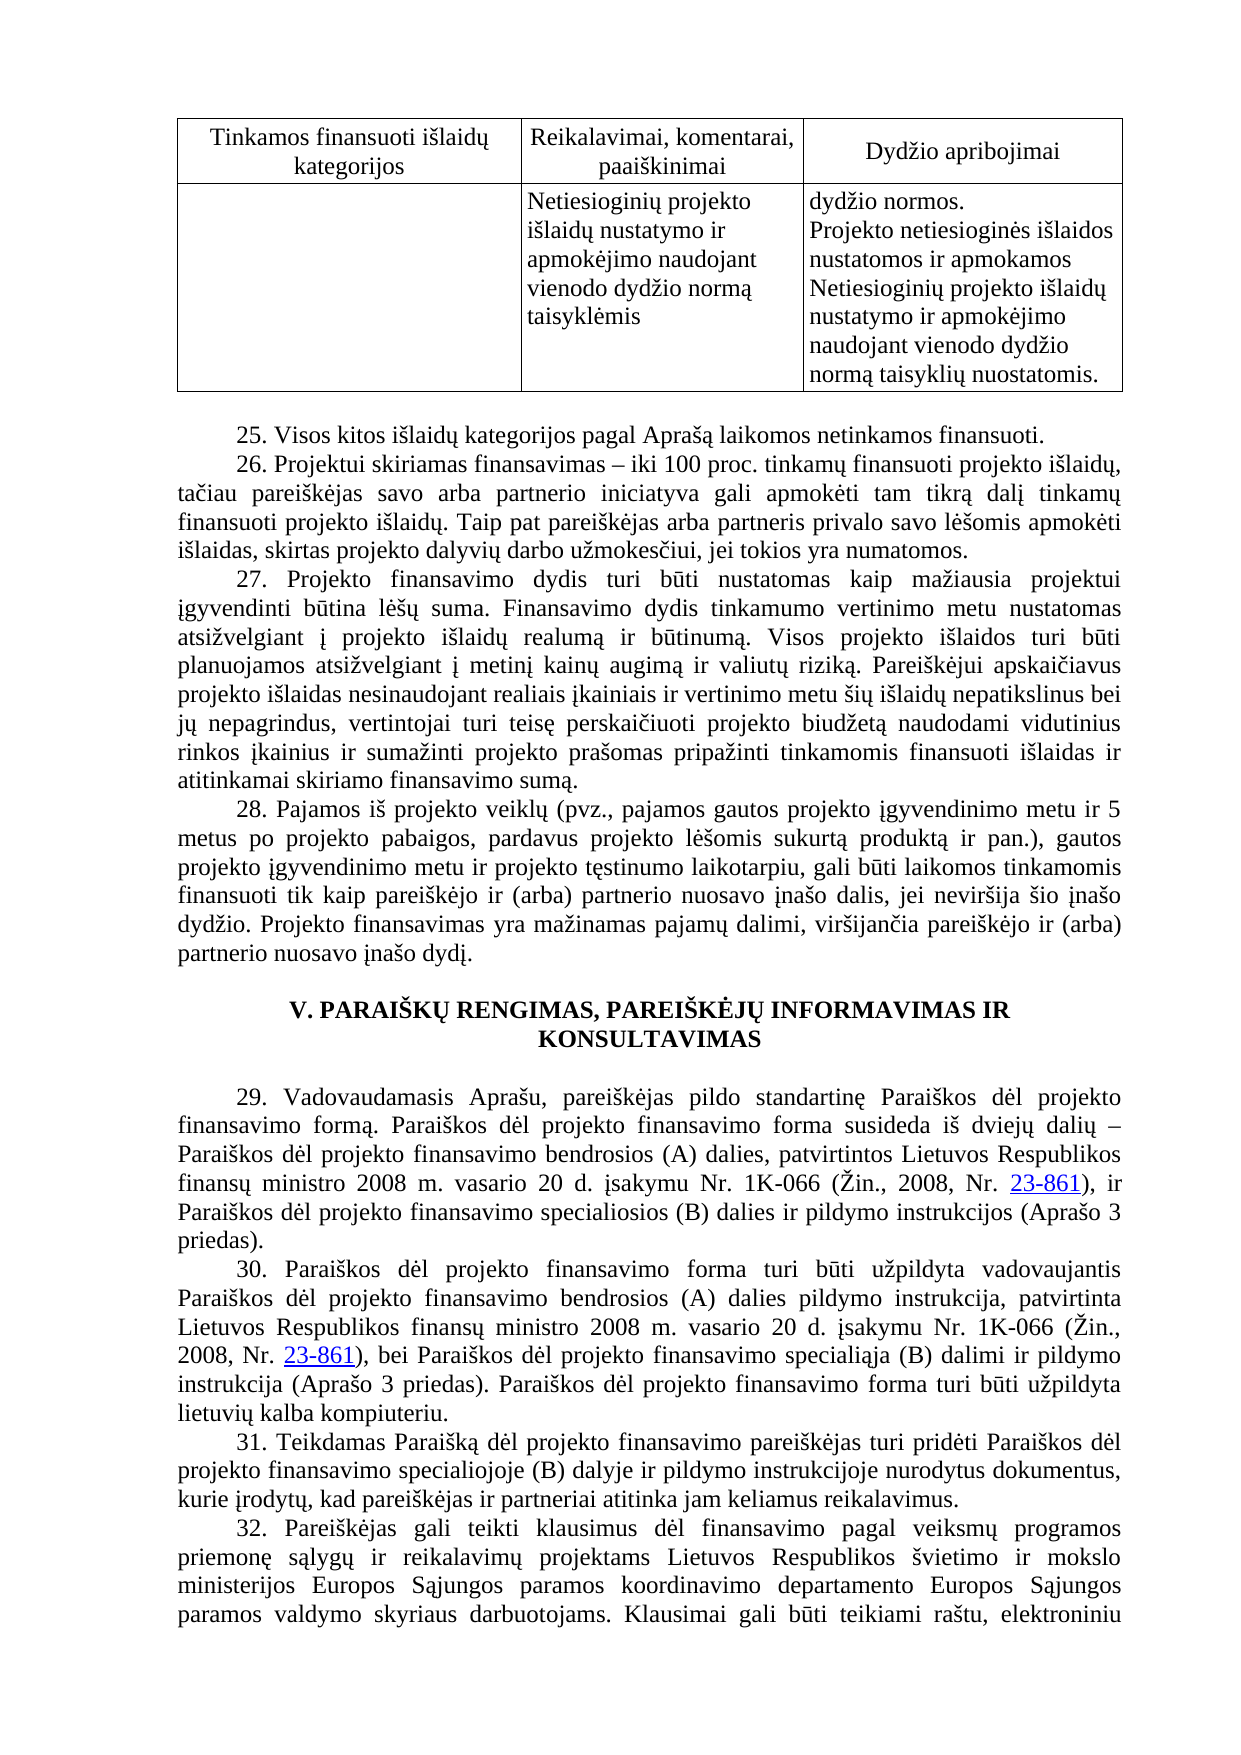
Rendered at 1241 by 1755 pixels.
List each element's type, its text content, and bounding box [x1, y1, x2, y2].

text 28. Pajamos iš projekto veiklų (pvz., pajamos gautos projekto įgyvendinimo metu ir 5 metus po projekto pabaigos, pardavus projekto lėšomis sukurtą produktą ir pan.), gautos projekto įgyvendinimo metu ir projekto tęstinumo laikotarpiu, gali būti laikomos tinkamomis finansuoti tik kaip pareiškėjo ir (arba) partnerio nuosavo įnašo dalis, jei neviršija šio įnašo dydžio. Projekto finansavimas yra mažinamas pajamų dalimi, viršijančia pareiškėjo ir (arba) partnerio nuosavo įnašo dydį. [177, 794, 1122, 967]
text V. PARAIŠKŲ RENGIMAS, PAREIŠKĖJŲ INFORMAVIMAS IR KONSULTAVIMAS [177, 995, 1122, 1053]
text 29. Vadovaudamasis Aprašu, pareiškėjas pildo standartinę Paraiškos dėl projekto finansavimo formą. Paraiškos dėl projekto finansavimo forma susideda iš dviejų dalių – Paraiškos dėl projekto finansavimo bendrosios (A) dalies, patvirtintos Lietuvos Respublikos finansų ministro 2008 m. vasario 20 d. įsakymu Nr. 1K-066 (Žin., 2008, Nr. 23-861), ir Paraiškos dėl projekto finansavimo specialiosios (B) dalies ir pildymo instrukcijos (Aprašo 3 priedas). [177, 1082, 1122, 1254]
table_header Reikalavimai, komentarai, paaiškinimai [522, 119, 803, 182]
table_header Tinkamos finansuoti išlaidų kategorijos [178, 119, 521, 182]
text 26. Projektui skiriamas finansavimas – iki 100 proc. tinkamų finansuoti projekto išlaidų, tačiau pareiškėjas savo arba partnerio iniciatyva gali apmokėti tam tikrą dalį tinkamų finansuoti projekto išlaidų. Taip pat pareiškėjas arba partneris privalo savo lėšomis apmokėti išlaidas, skirtas projekto dalyvių darbo užmokesčiui, jei tokios yra numatomos. [177, 449, 1122, 564]
text 32. Pareiškėjas gali teikti klausimus dėl finansavimo pagal veiksmų programos priemonę sąlygų ir reikalavimų projektams Lietuvos Respublikos švietimo ir mokslo ministerijos Europos Sąjungos paramos koordinavimo departamento Europos Sąjungos paramos valdymo skyriaus darbuotojams. Klausimai gali būti teikiami raštu, elektroniniu [177, 1513, 1122, 1628]
text 25. Visos kitos išlaidų kategorijos pagal Aprašą laikomos netinkamos finansuoti. [177, 420, 1122, 449]
table_cell dydžio normos. Projekto netiesioginės išlaidos nustatomos ir apmokamos Netiesioginių projekto išlaidų nustatymo ir apmokėjimo naudojant vienodo dydžio normą taisyklių nuostatomis. [804, 184, 1122, 391]
text 27. Projekto finansavimo dydis turi būti nustatomas kaip mažiausia projektui įgyvendinti būtina lėšų suma. Finansavimo dydis tinkamumo vertinimo metu nustatomas atsižvelgiant į projekto išlaidų realumą ir būtinumą. Visos projekto išlaidos turi būti planuojamos atsižvelgiant į metinį kainų augimą ir valiutų riziką. Pareiškėjui apskaičiavus projekto išlaidas nesinaudojant realiais įkainiais ir vertinimo metu šių išlaidų nepatikslinus bei jų nepagrindus, vertintojai turi teisę perskaičiuoti projekto biudžetą naudodami vidutinius rinkos įkainius ir sumažinti projekto prašomas pripažinti tinkamomis finansuoti išlaidas ir atitinkamai skiriamo finansavimo sumą. [177, 564, 1122, 794]
table_cell [178, 184, 521, 391]
text 31. Teikdamas Paraišką dėl projekto finansavimo pareiškėjas turi pridėti Paraiškos dėl projekto finansavimo specialiojoje (B) dalyje ir pildymo instrukcijoje nurodytus dokumentus, kurie įrodytų, kad pareiškėjas ir partneriai atitinka jam keliamus reikalavimus. [177, 1427, 1122, 1513]
table_header Dydžio apribojimai [804, 119, 1122, 182]
table_cell Netiesioginių projekto išlaidų nustatymo ir apmokėjimo naudojant vienodo dydžio normą taisyklėmis [522, 184, 803, 391]
text 30. Paraiškos dėl projekto finansavimo forma turi būti užpildyta vadovaujantis Paraiškos dėl projekto finansavimo bendrosios (A) dalies pildymo instrukcija, patvirtinta Lietuvos Respublikos finansų ministro 2008 m. vasario 20 d. įsakymu Nr. 1K-066 (Žin., 2008, Nr. 23-861), bei Paraiškos dėl projekto finansavimo specialiąja (B) dalimi ir pildymo instrukcija (Aprašo 3 priedas). Paraiškos dėl projekto finansavimo forma turi būti užpildyta lietuvių kalba kompiuteriu. [177, 1254, 1122, 1427]
